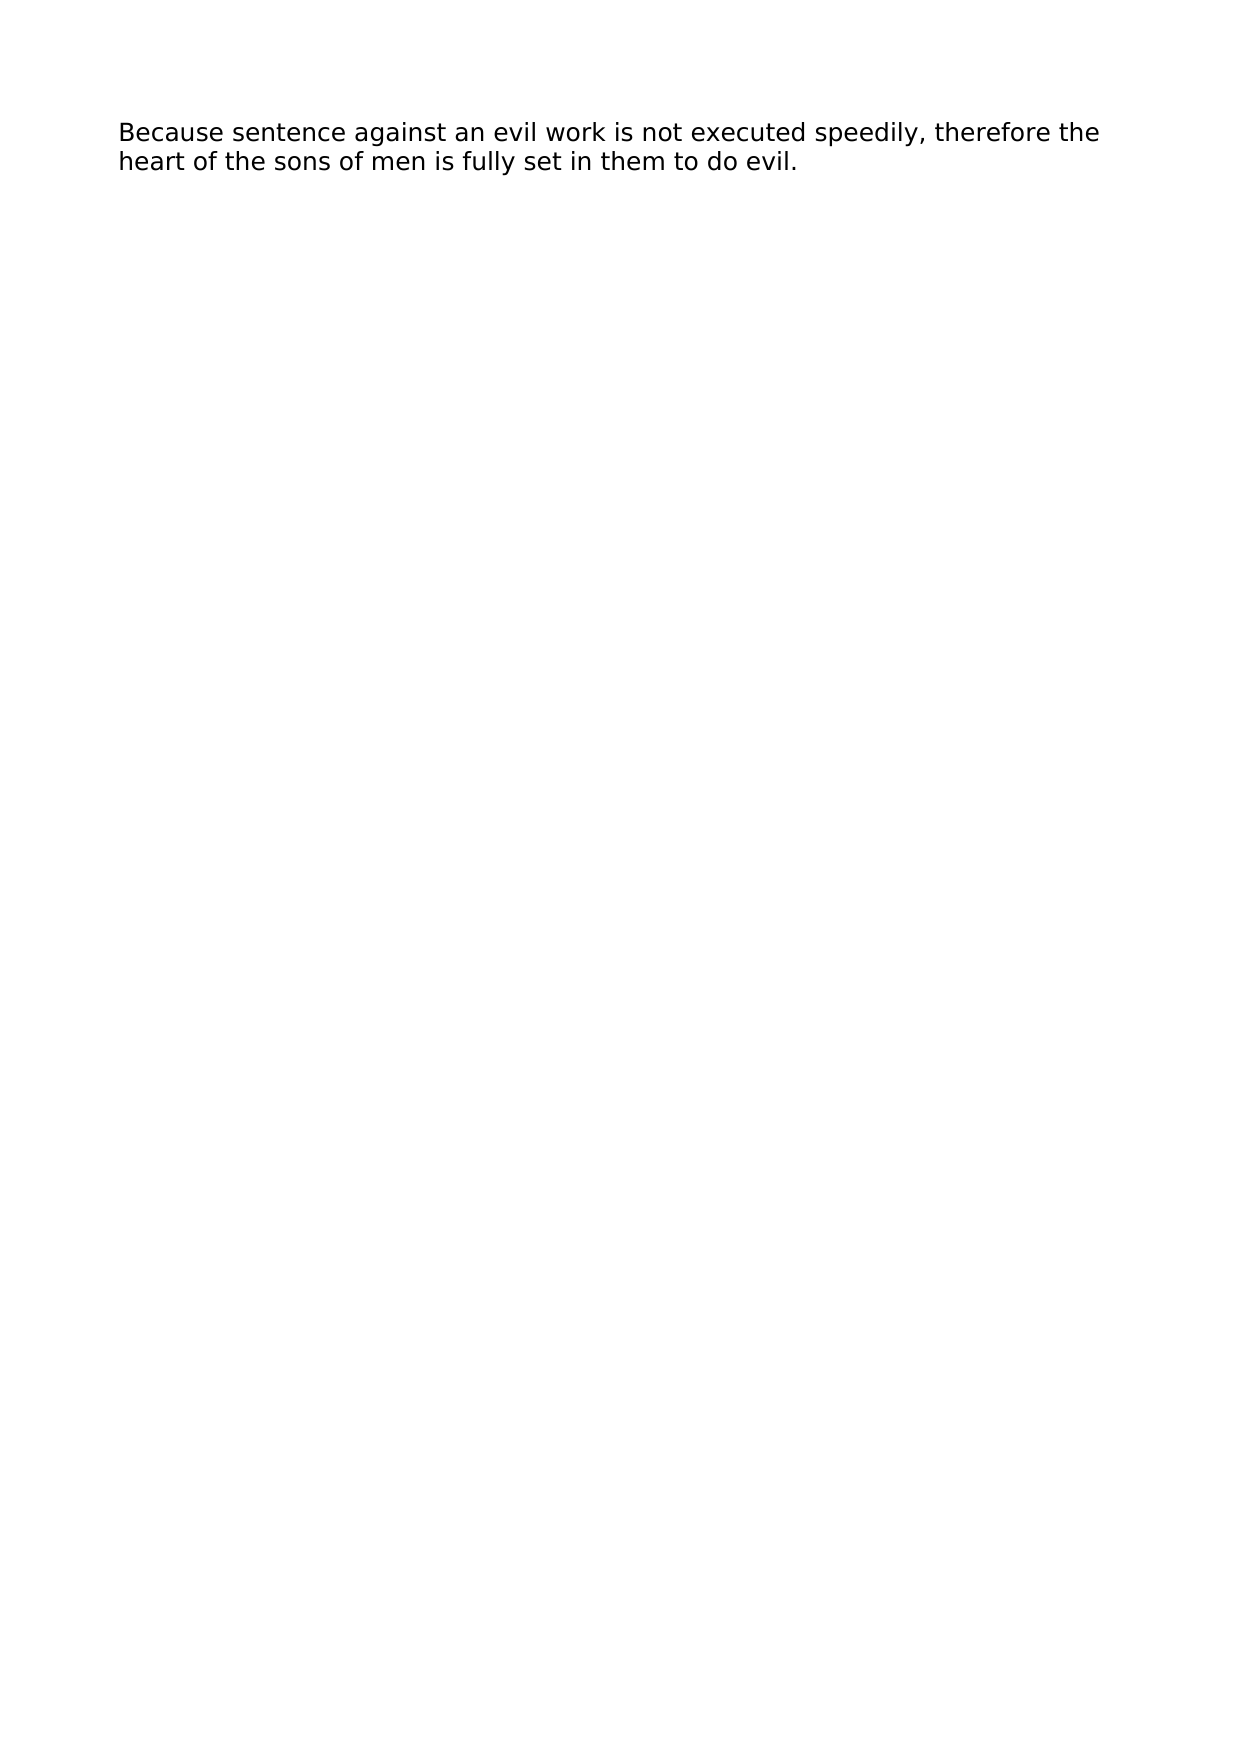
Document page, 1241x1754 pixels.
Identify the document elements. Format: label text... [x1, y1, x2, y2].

text Because sentence against an evil work is not executed speedily, therefore the heart of the sons of men is fully set in them to do evil. [118, 118, 1122, 176]
